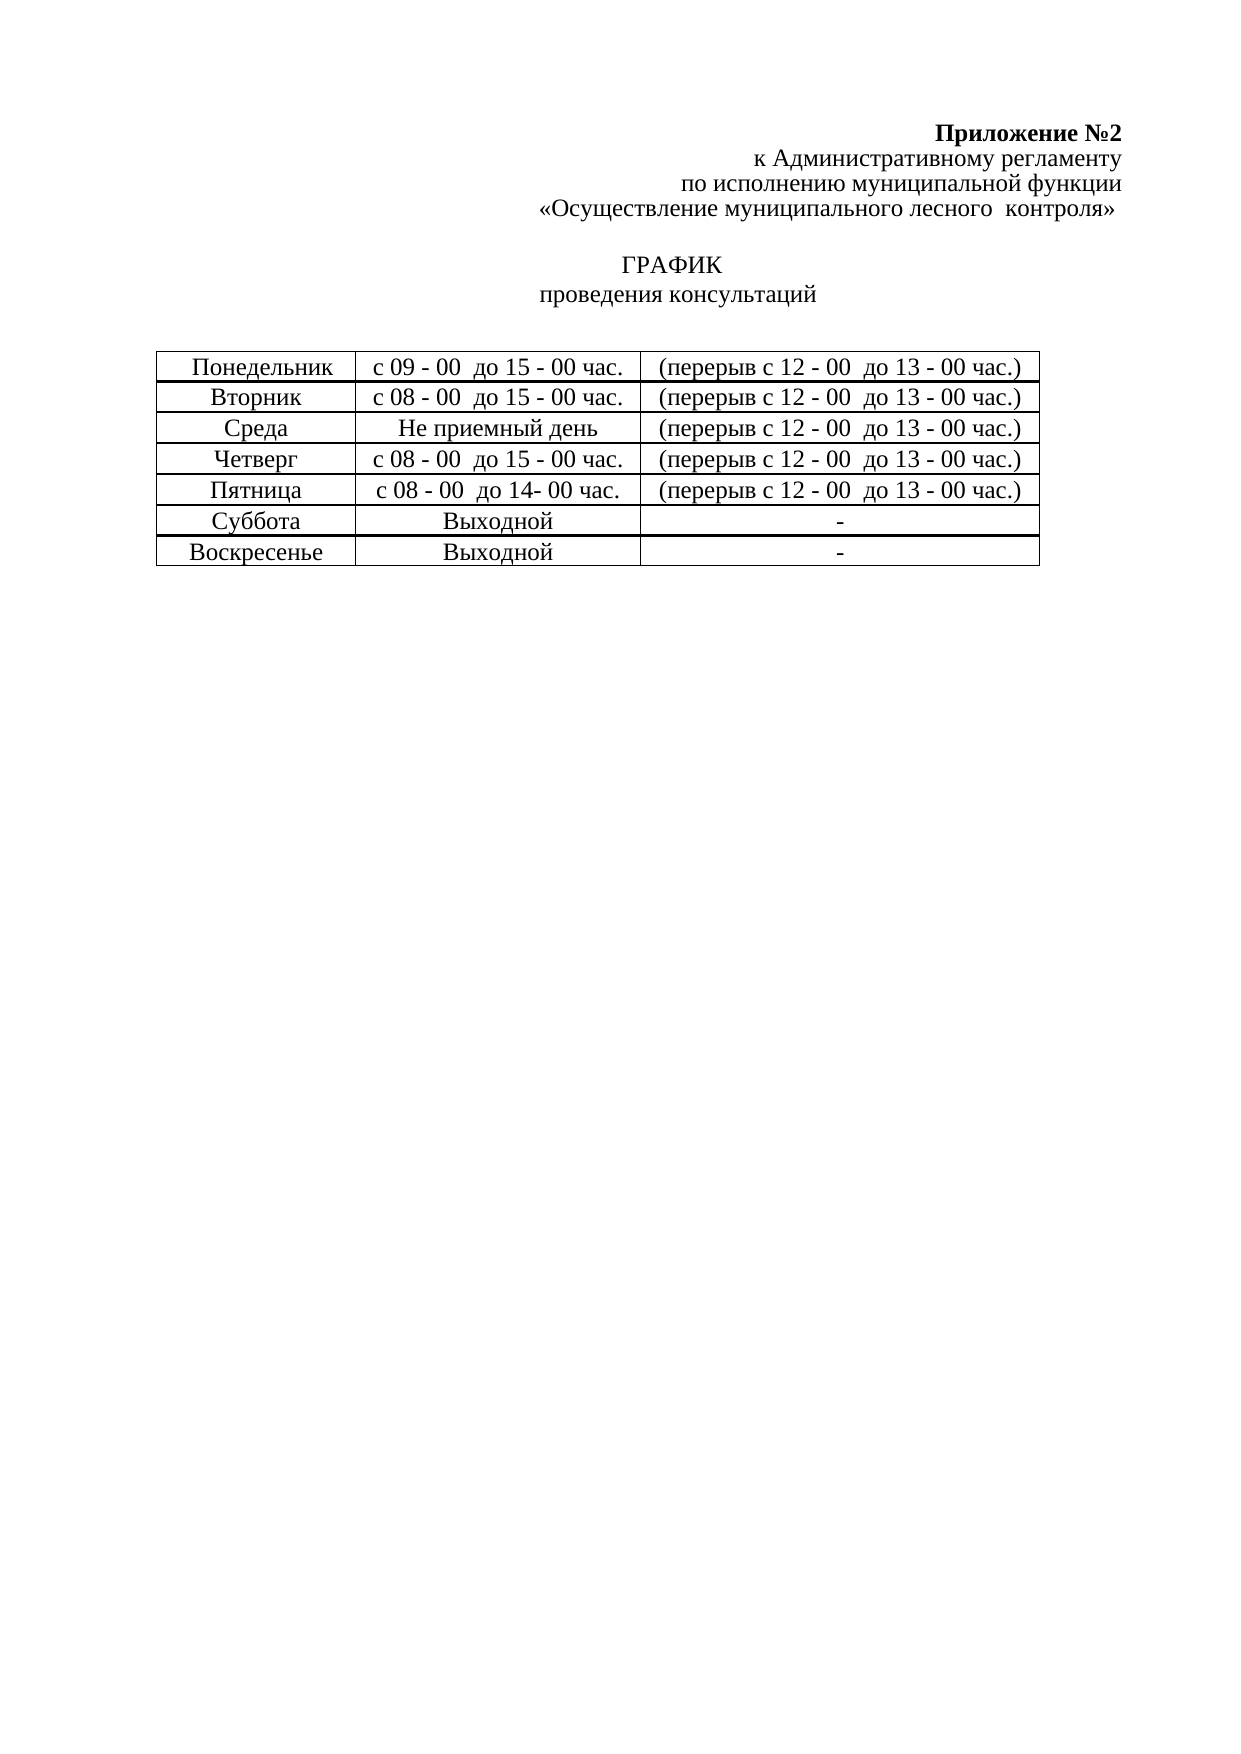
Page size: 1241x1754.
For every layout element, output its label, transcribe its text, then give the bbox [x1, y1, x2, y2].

table_cell Суббота [157, 506, 355, 534]
table_cell (перерыв с 12 - 00 до 13 - 00 час.) [641, 413, 1039, 442]
table_cell Выходной [356, 537, 640, 565]
table_cell (перерыв с 12 - 00 до 13 - 00 час.) [641, 444, 1039, 473]
table_cell Пятница [157, 475, 355, 504]
table_cell - [641, 506, 1039, 534]
table_cell Вторник [157, 383, 355, 411]
table_cell Четверг [157, 444, 355, 473]
text по исполнению муниципальной функции [118, 172, 1122, 197]
table_cell - [641, 537, 1039, 565]
text ГРАФИК [118, 251, 1122, 279]
table_cell с 08 - 00 до 15 - 00 час. [356, 444, 640, 473]
table_cell с 08 - 00 до 15 - 00 час. [356, 383, 640, 411]
table_cell Воскресенье [157, 537, 355, 565]
table_cell Не приемный день [356, 413, 640, 442]
table_cell с 08 - 00 до 14- 00 час. [356, 475, 640, 504]
table_cell Среда [157, 413, 355, 442]
text «Осуществление муниципального лесного контроля» [118, 197, 1122, 222]
table_cell (перерыв с 12 - 00 до 13 - 00 час.) [641, 475, 1039, 504]
table_cell Выходной [356, 506, 640, 534]
text проведения консультаций [118, 279, 1122, 308]
text Приложение №2 [118, 118, 1122, 147]
table_header с 09 - 00 до 15 - 00 час. [356, 352, 640, 380]
table_cell (перерыв с 12 - 00 до 13 - 00 час.) [641, 383, 1039, 411]
text к Административному регламенту [118, 147, 1122, 172]
table_header Понедельник [157, 352, 355, 380]
table_header (перерыв с 12 - 00 до 13 - 00 час.) [641, 352, 1039, 380]
